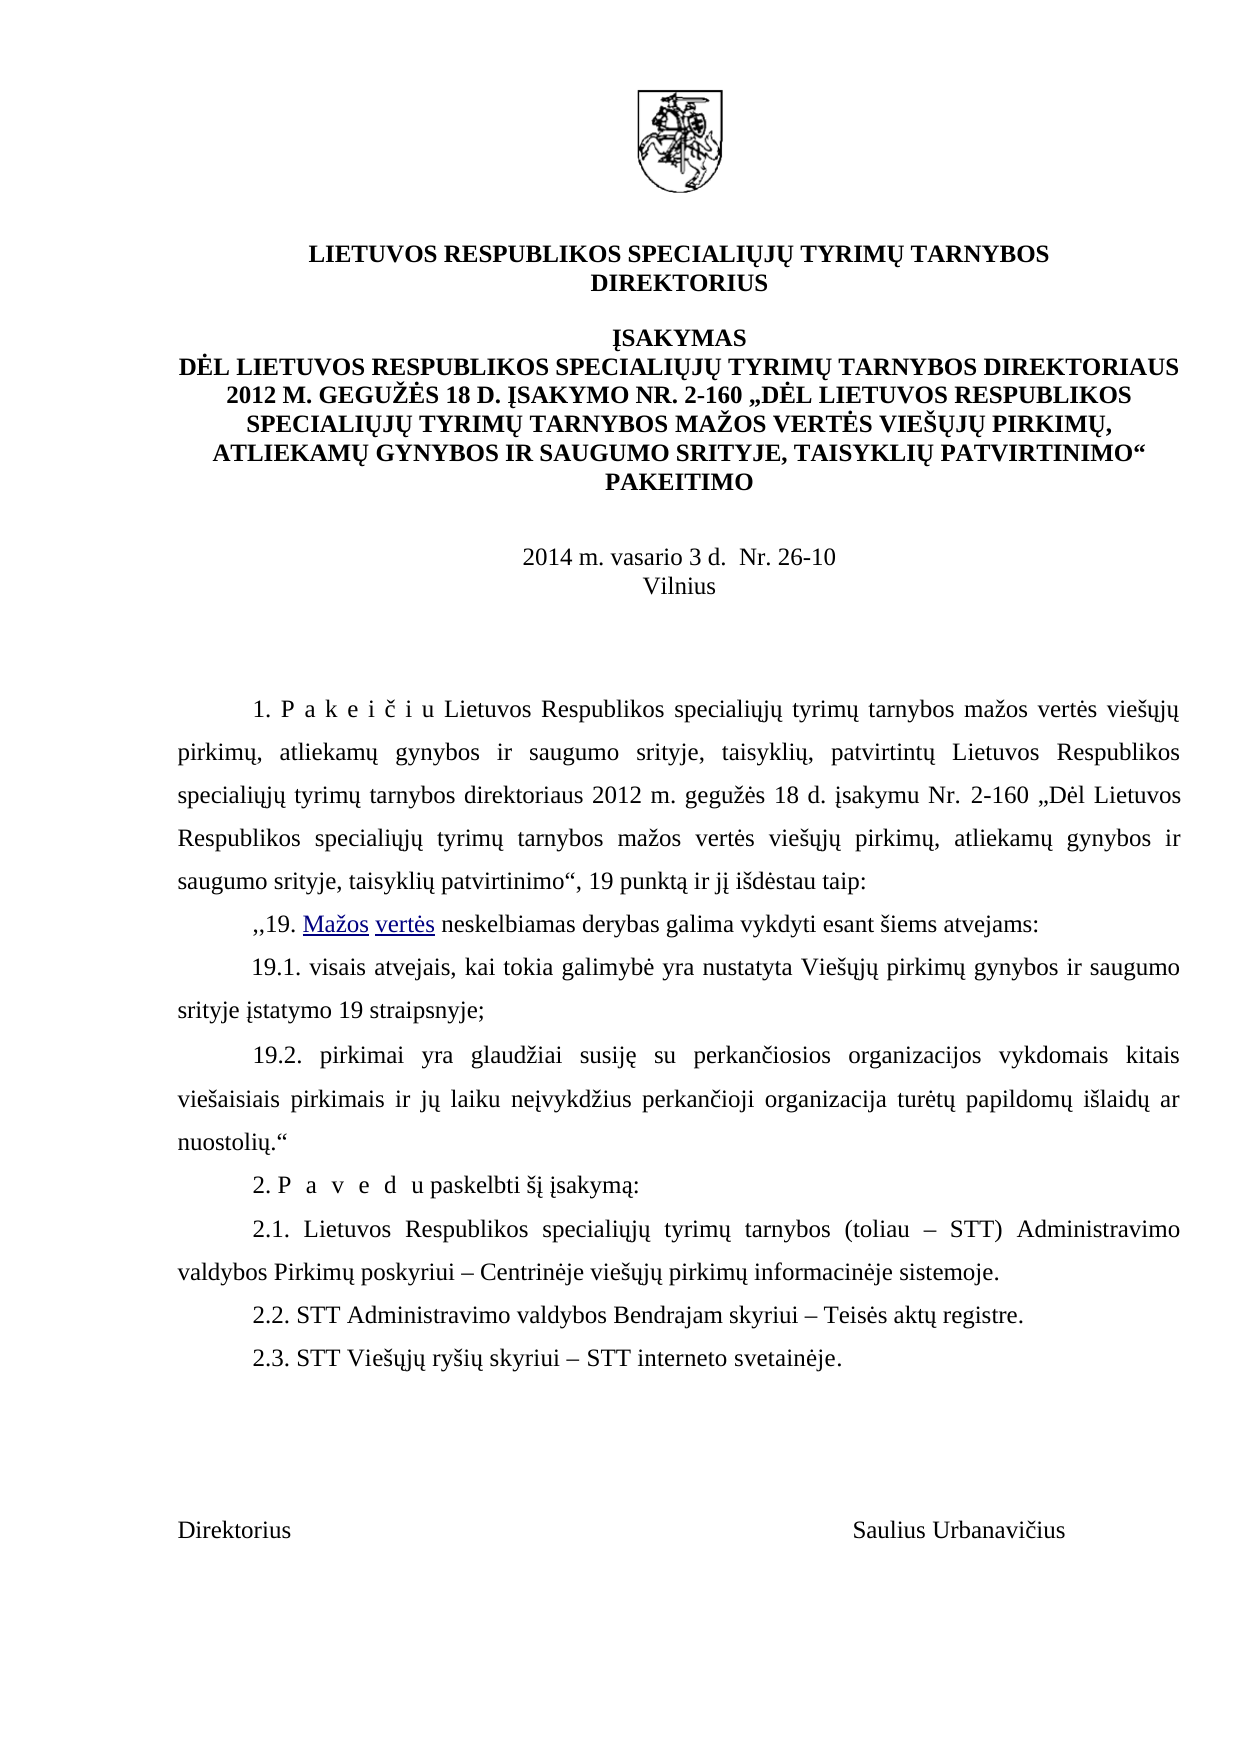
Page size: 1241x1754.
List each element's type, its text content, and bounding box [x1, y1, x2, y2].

text DĖL LIETUVOS RESPUBLIKOS SPECIALIŲJŲ TYRIMŲ TARNYBOS DIREKTORIAUS [177, 352, 1181, 381]
text 2.2. STT Administravimo valdybos Bendrajam skyriui – Teisės aktų registre. [177, 1300, 1181, 1329]
text Direktorius Saulius Urbanavičius [177, 1516, 1181, 1544]
text ATLIEKAMŲ GYNYBOS IR SAUGUMO SRITYJE, TAISYKLIŲ PATVIRTINIMO“ [177, 438, 1181, 467]
text 1. P a k e i č i u Lietuvos Respublikos specialiųjų tyrimų tarnybos mažos vertės viešųjų pirkimų, atliekamų gynybos ir saugumo srityje, taisyklių, patvirtintų Lietuvos Respublikos specialiųjų tyrimų tarnybos direktoriaus 2012 m. gegužės 18 d. įsakymu Nr. 2-160 „Dėl Lietuvos Respublikos specialiųjų tyrimų tarnybos mažos vertės viešųjų pirkimų, atliekamų gynybos ir saugumo srityje, taisyklių patvirtinimo“, 19 punktą ir jį išdėstau taip: [177, 694, 1181, 895]
text 2. P a v e d u paskelbti šį įsakymą: [177, 1171, 1181, 1199]
text 2012 M. GEGUŽĖS 18 D. ĮSAKYMO NR. 2-160 „DĖL LIETUVOS RESPUBLIKOS [177, 381, 1181, 409]
text 2.1. Lietuvos Respublikos specialiųjų tyrimų tarnybos (toliau – STT) Administravimo valdybos Pirkimų poskyriui – Centrinėje viešųjų pirkimų informacinėje sistemoje. [177, 1214, 1181, 1286]
text Vilnius [177, 571, 1181, 600]
text DIREKTORIUS [177, 268, 1181, 297]
text 2.3. STT Viešųjų ryšių skyriui – STT interneto svetainėje. [177, 1343, 1181, 1372]
text 19.1. visais atvejais, kai tokia galimybė yra nustatyta Viešųjų pirkimų gynybos ir saugumo srityje įstatymo 19 straipsnyje; [177, 952, 1181, 1024]
text 19.2. pirkimai yra glaudžiai susiję su perkančiosios organizacijos vykdomais kitais viešaisiais pirkimais ir jų laiku neįvykdžius perkančioji organizacija turėtų papildomų išlaidų ar nuostolių.“ [177, 1039, 1181, 1156]
text 2014 m. vasario 3 d. Nr. 26-10 [177, 542, 1181, 571]
text PAKEITIMO [177, 467, 1181, 496]
text SPECIALIŲJŲ TYRIMŲ TARNYBOS MAŽOS VERTĖS VIEŠŲJŲ PIRKIMŲ, [177, 409, 1181, 438]
text ,,19. Mažos vertės neskelbiamas derybas galima vykdyti esant šiems atvejams: [177, 909, 1181, 938]
text ĮSAKYMAS [177, 323, 1181, 352]
text LIETUVOS RESPUBLIKOS SPECIALIŲJŲ TYRIMŲ TARNYBOS [177, 239, 1181, 268]
